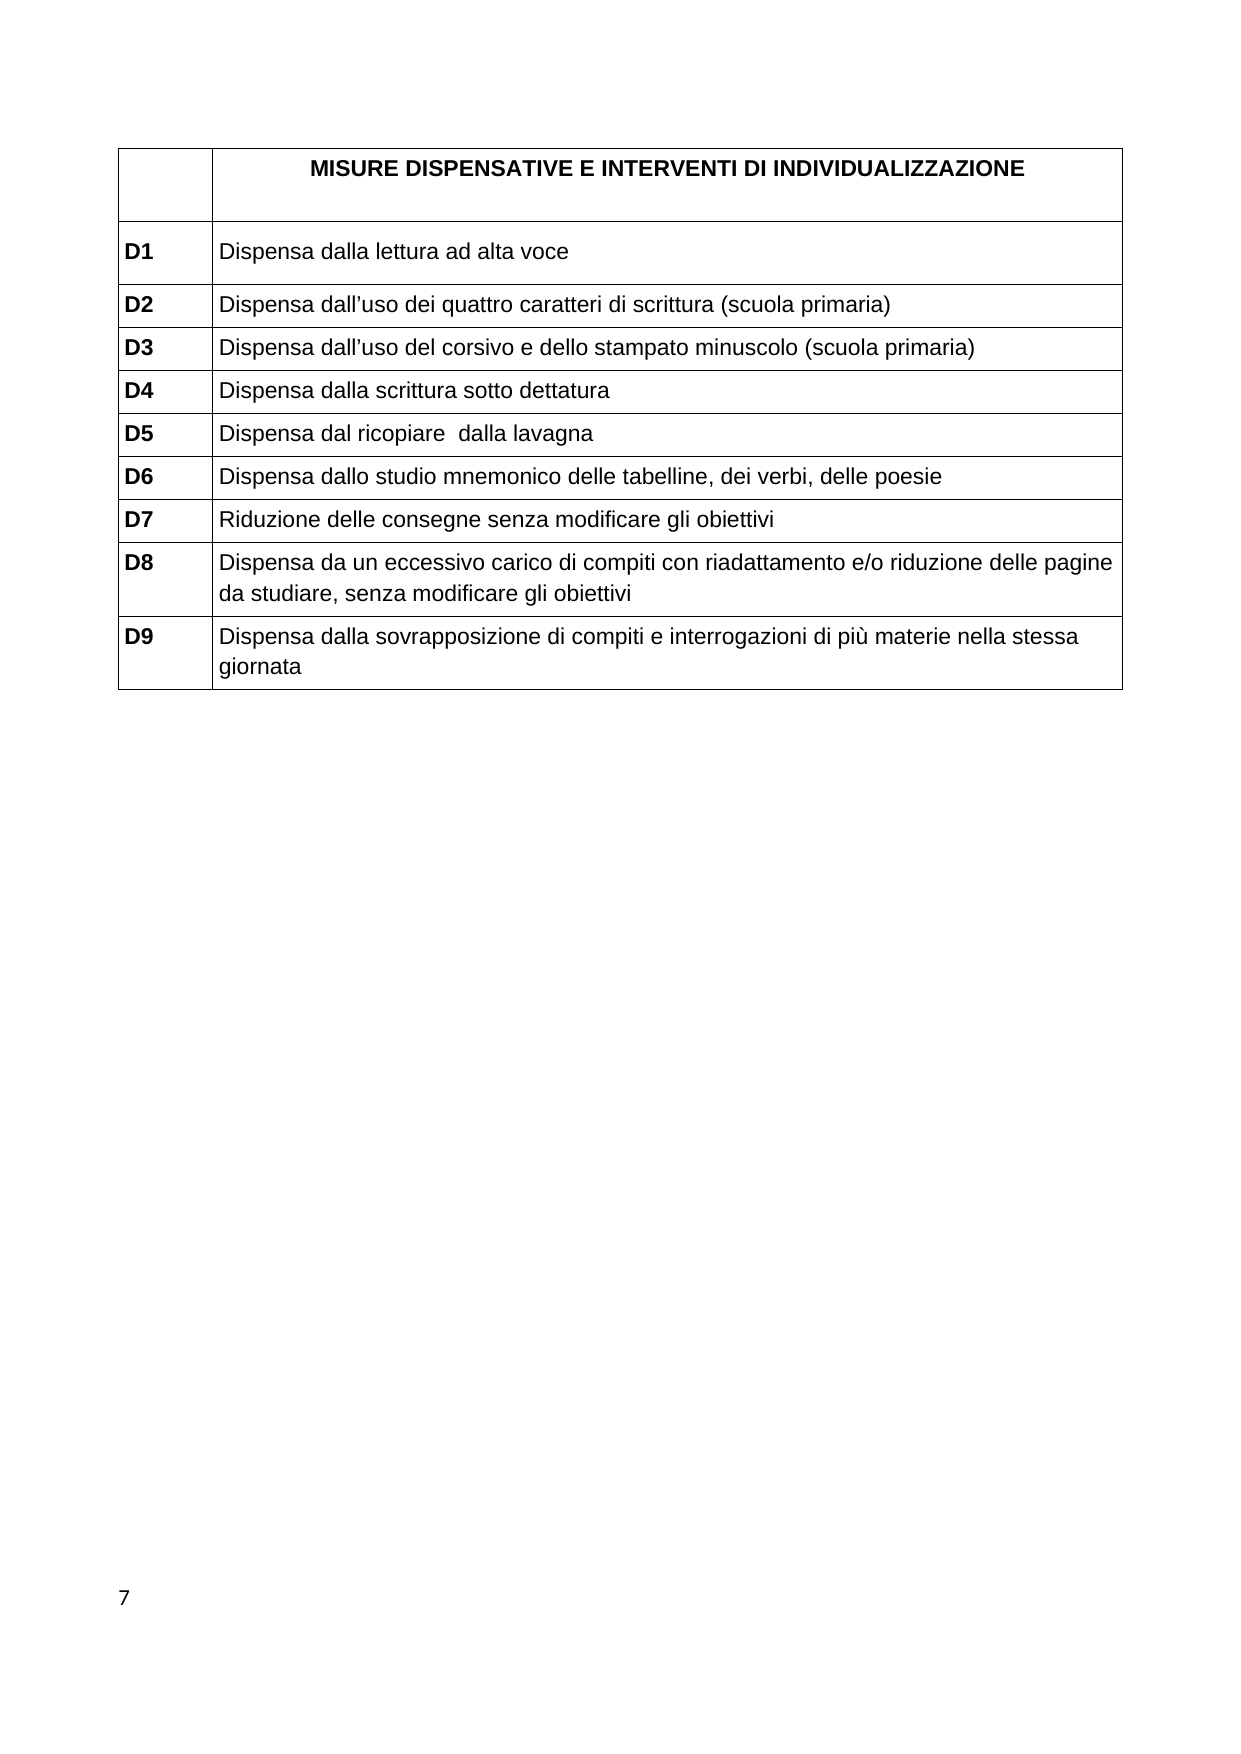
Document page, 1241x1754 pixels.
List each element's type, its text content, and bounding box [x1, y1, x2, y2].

table_cell D3 [119, 328, 212, 370]
table_cell Dispensa da un eccessivo carico di compiti con riadattamento e/o riduzione delle pagine da studiare, senza modificare gli obiettivi [213, 543, 1122, 616]
table_cell D1 [119, 222, 212, 283]
table_cell Riduzione delle consegne senza modificare gli obiettivi [213, 500, 1122, 542]
table_cell D6 [119, 457, 212, 499]
table_cell D5 [119, 414, 212, 456]
table_cell Dispensa dall’uso del corsivo e dello stampato minuscolo (scuola primaria) [213, 328, 1122, 370]
table_cell Dispensa dalla scrittura sotto dettatura [213, 371, 1122, 413]
table_cell D7 [119, 500, 212, 542]
table_cell Dispensa dal ricopiare dalla lavagna [213, 414, 1122, 456]
table_cell D2 [119, 285, 212, 327]
table_header MISURE DISPENSATIVE E INTERVENTI DI INDIVIDUALIZZAZIONE [213, 149, 1122, 221]
table_cell Dispensa dall’uso dei quattro caratteri di scrittura (scuola primaria) [213, 285, 1122, 327]
table_cell Dispensa dallo studio mnemonico delle tabelline, dei verbi, delle poesie [213, 457, 1122, 499]
table_header [119, 149, 212, 221]
table_cell Dispensa dalla lettura ad alta voce [213, 222, 1122, 283]
table_cell D9 [119, 617, 212, 689]
table_cell D8 [119, 543, 212, 616]
table_cell D4 [119, 371, 212, 413]
table_cell Dispensa dalla sovrapposizione di compiti e interrogazioni di più materie nella stessa giornata [213, 617, 1122, 689]
